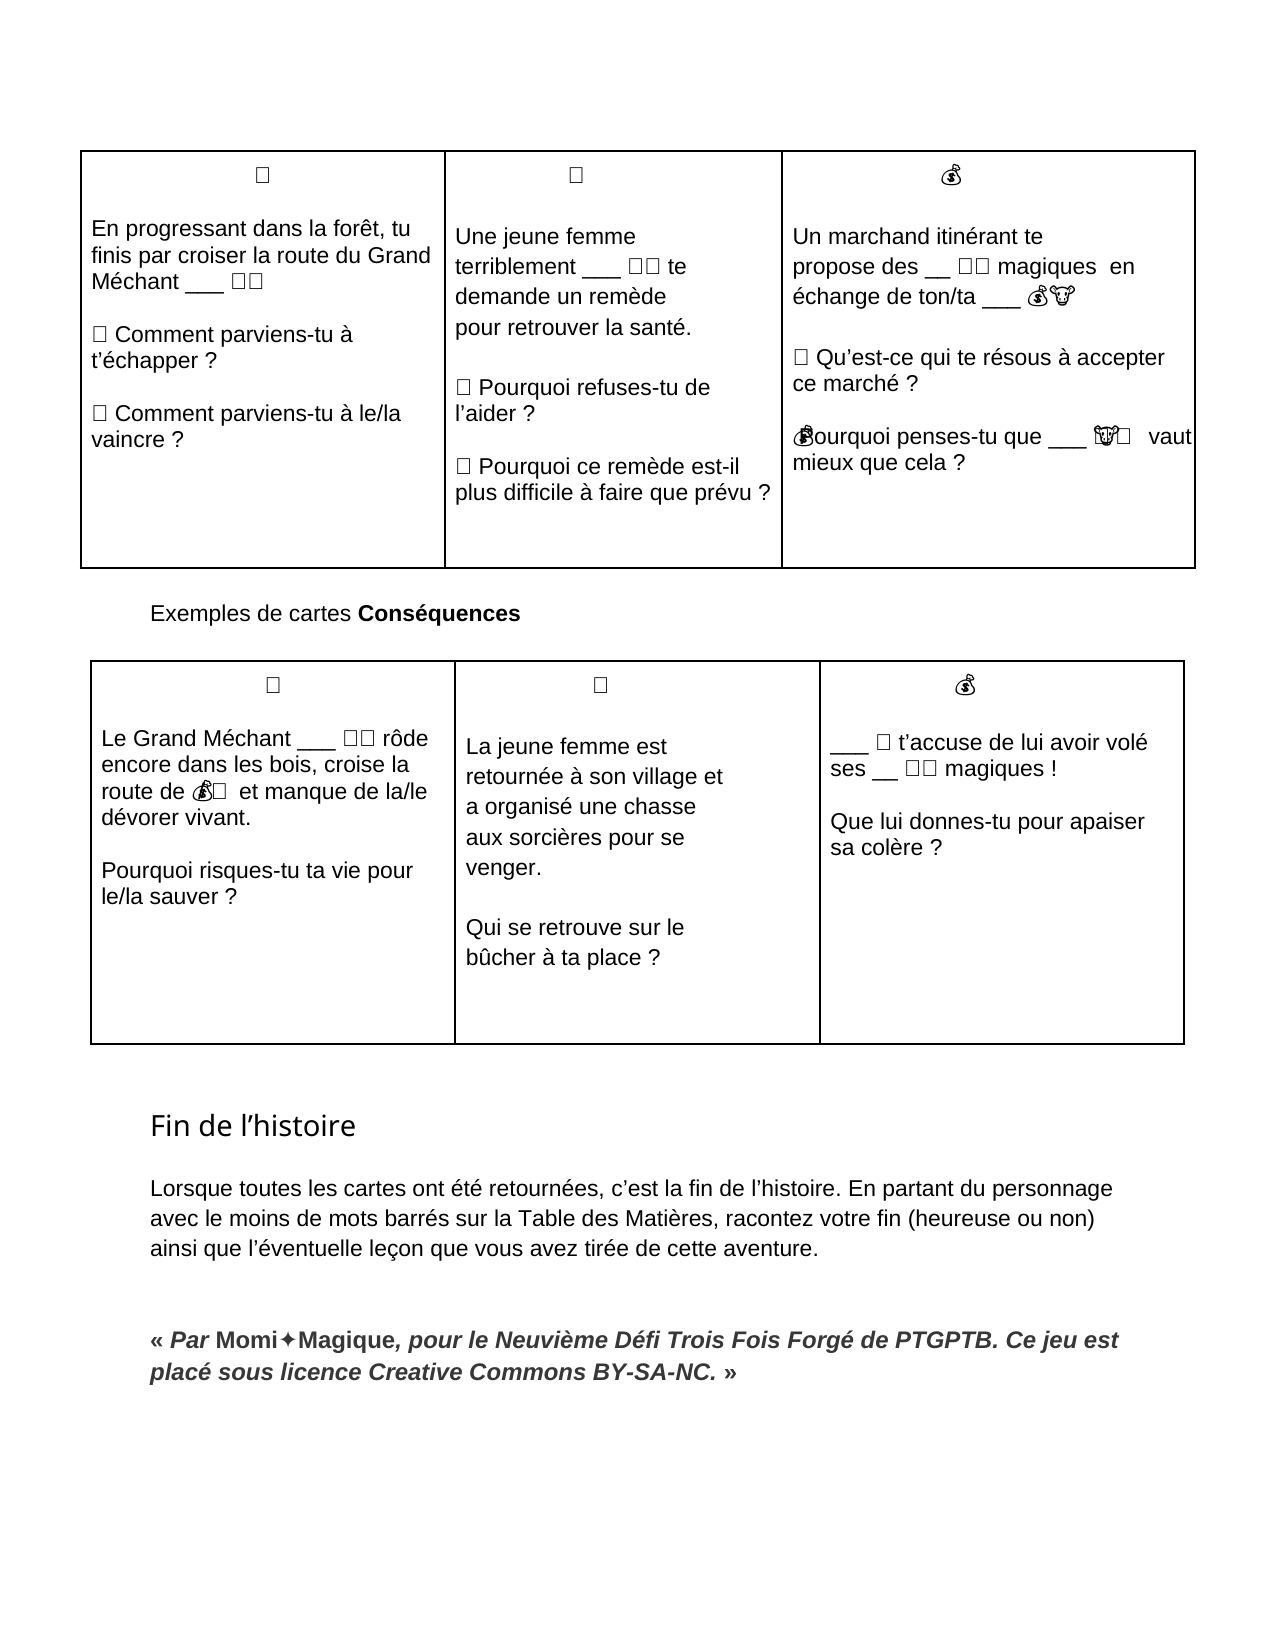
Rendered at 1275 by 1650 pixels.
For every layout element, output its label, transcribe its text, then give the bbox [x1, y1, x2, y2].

text « Par Momi✦Magique, pour le Neuvième Défi Trois Fois Forgé de PTGPTB. Ce jeu est placé sous licence Creative Commons BY-SA-NC. » [150, 1326, 1125, 1385]
text Exemples de cartes Conséquences [150, 599, 1051, 626]
table_header 👀 Le Grand Méchant ___ 👀🐺 rôde encore dans les bois, croise la route de 🔮 / 💰 et manque de la/le dévorer vivant. Pourquoi risques-tu ta vie pour le/la sauver ? [92, 662, 454, 1042]
table_header 🔮 Une jeune femme terriblement ___ 🔮🌳 te demande un remède pour retrouver la santé. 🔁 Pourquoi refuses-tu de l’aider ? 🔥 Pourquoi ce remède est-il plus difficile à faire que prévu ? [446, 152, 781, 567]
text Lorsque toutes les cartes ont été retournées, c’est la fin de l’histoire. En partant du personnage avec le moins de mots barrés sur la Table des Matières, racontez votre fin (heureuse ou non) ainsi que l’éventuelle leçon que vous avez tirée de cette aventure. [150, 1175, 1125, 1262]
table_header 💰 ___ 🔮 t’accuse de lui avoir volé ses __ 🔮🌱 magiques ! Que lui donnes-tu pour apaiser sa colère ? [821, 662, 1183, 1042]
table_header 🔮 La jeune femme est retournée à son village et a organisé une chasse aux sorcières pour se venger. Qui se retrouve sur le bûcher à ta place ? [456, 662, 819, 1042]
title Fin de l’histoire [150, 1105, 1051, 1144]
table_header 👀 En progressant dans la forêt, tu finis par croiser la route du Grand Méchant ___ 👀🐺 🔁 Comment parviens-tu à t’échapper ? 🔥 Comment parviens-tu à le/la vaincre ? [82, 152, 444, 567]
table_header 💰 Un marchand itinérant te propose des __ 🔮🌱 magiques en échange de ton/ta ___ 💰🐮 🔁 Qu’est-ce qui te résous à accepter ce marché ? 🔥 Pourquoi penses-tu que ___ 💰🐮 vaut mieux que cela ? [783, 152, 1194, 567]
